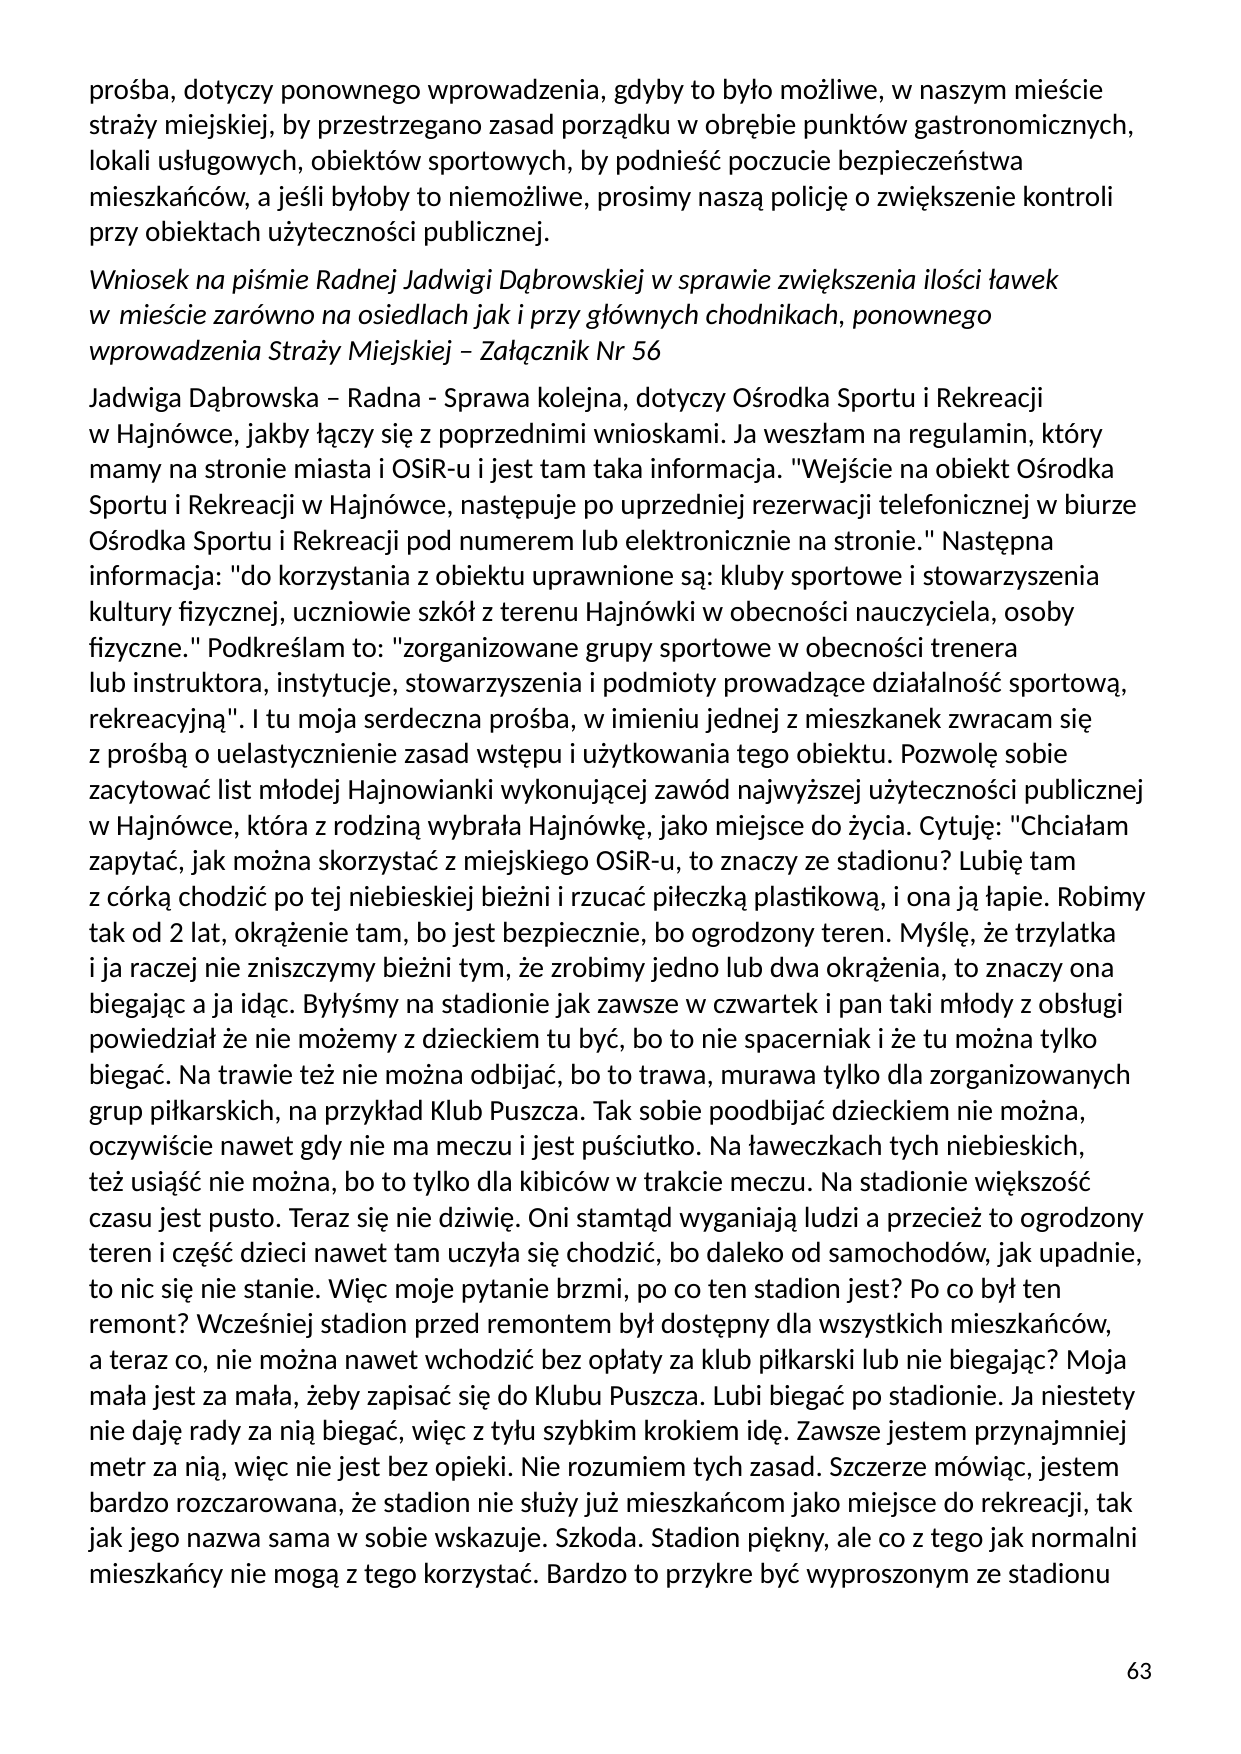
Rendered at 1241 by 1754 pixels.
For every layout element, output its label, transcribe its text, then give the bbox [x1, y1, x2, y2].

text prośba, dotyczy ponownego wprowadzenia, gdyby to było możliwe, w naszym mieście straży miejskiej, by przestrzegano zasad porządku w obrębie punktów gastronomicznych, lokali usługowych, obiektów sportowych, by podnieść poczucie bezpieczeństwa mieszkańców, a jeśli byłoby to niemożliwe, prosimy naszą policję o zwiększenie kontroli przy obiektach użyteczności publicznej. [88, 71, 1152, 249]
text Wniosek na piśmie Radnej Jadwigi Dąbrowskiej w sprawie zwiększenia ilości ławek w mieście zarówno na osiedlach jak i przy głównych chodnikach, ponownego wprowadzenia Straży Miejskiej – Załącznik Nr 56 [88, 261, 1152, 368]
text Jadwiga Dąbrowska – Radna - Sprawa kolejna, dotyczy Ośrodka Sportu i Rekreacji w Hajnówce, jakby łączy się z poprzednimi wnioskami. Ja weszłam na regulamin, który mamy na stronie miasta i OSiR-u i jest tam taka informacja. "Wejście na obiekt Ośrodka Sportu i Rekreacji w Hajnówce, następuje po uprzedniej rezerwacji telefonicznej w biurze Ośrodka Sportu i Rekreacji pod numerem lub elektronicznie na stronie." Następna informacja: "do korzystania z obiektu uprawnione są: kluby sportowe i stowarzyszenia kultury fizycznej, uczniowie szkół z terenu Hajnówki w obecności nauczyciela, osoby fizyczne." Podkreślam to: "zorganizowane grupy sportowe w obecności trenera lub instruktora, instytucje, stowarzyszenia i podmioty prowadzące działalność sportową, rekreacyjną". I tu moja serdeczna prośba, w imieniu jednej z mieszkanek zwracam się z prośbą o uelastycznienie zasad wstępu i użytkowania tego obiektu. Pozwolę sobie zacytować list młodej Hajnowianki wykonującej zawód najwyższej użyteczności publicznej w Hajnówce, która z rodziną wybrała Hajnówkę, jako miejsce do życia. Cytuję: "Chciałam zapytać, jak można skorzystać z miejskiego OSiR-u, to znaczy ze stadionu? Lubię tam z córką chodzić po tej niebieskiej bieżni i rzucać piłeczką plastikową, i ona ją łapie. Robimy tak od 2 lat, okrążenie tam, bo jest bezpiecznie, bo ogrodzony teren. Myślę, że trzylatka i ja raczej nie zniszczymy bieżni tym, że zrobimy jedno lub dwa okrążenia, to znaczy ona biegając a ja idąc. Byłyśmy na stadionie jak zawsze w czwartek i pan taki młody z obsługi powiedział że nie możemy z dzieckiem tu być, bo to nie spacerniak i że tu można tylko biegać. Na trawie też nie można odbijać, bo to trawa, murawa tylko dla zorganizowanych grup piłkarskich, na przykład Klub Puszcza. Tak sobie poodbijać dzieckiem nie można, oczywiście nawet gdy nie ma meczu i jest puściutko. Na ławeczkach tych niebieskich, też usiąść nie można, bo to tylko dla kibiców w trakcie meczu. Na stadionie większość czasu jest pusto. Teraz się nie dziwię. Oni stamtąd wyganiają ludzi a przecież to ogrodzony teren i część dzieci nawet tam uczyła się chodzić, bo daleko od samochodów, jak upadnie, to nic się nie stanie. Więc moje pytanie brzmi, po co ten stadion jest? Po co był ten remont? Wcześniej stadion przed remontem był dostępny dla wszystkich mieszkańców, a teraz co, nie można nawet wchodzić bez opłaty za klub piłkarski lub nie biegając? Moja mała jest za mała, żeby zapisać się do Klubu Puszcza. Lubi biegać po stadionie. Ja niestety nie daję rady za nią biegać, więc z tyłu szybkim krokiem idę. Zawsze jestem przynajmniej metr za nią, więc nie jest bez opieki. Nie rozumiem tych zasad. Szczerze mówiąc, jestem bardzo rozczarowana, że stadion nie służy już mieszkańcom jako miejsce do rekreacji, tak jak jego nazwa sama w sobie wskazuje. Szkoda. Stadion piękny, ale co z tego jak normalni mieszkańcy nie mogą z tego korzystać. Bardzo to przykre być wyproszonym ze stadionu [88, 379, 1152, 1591]
